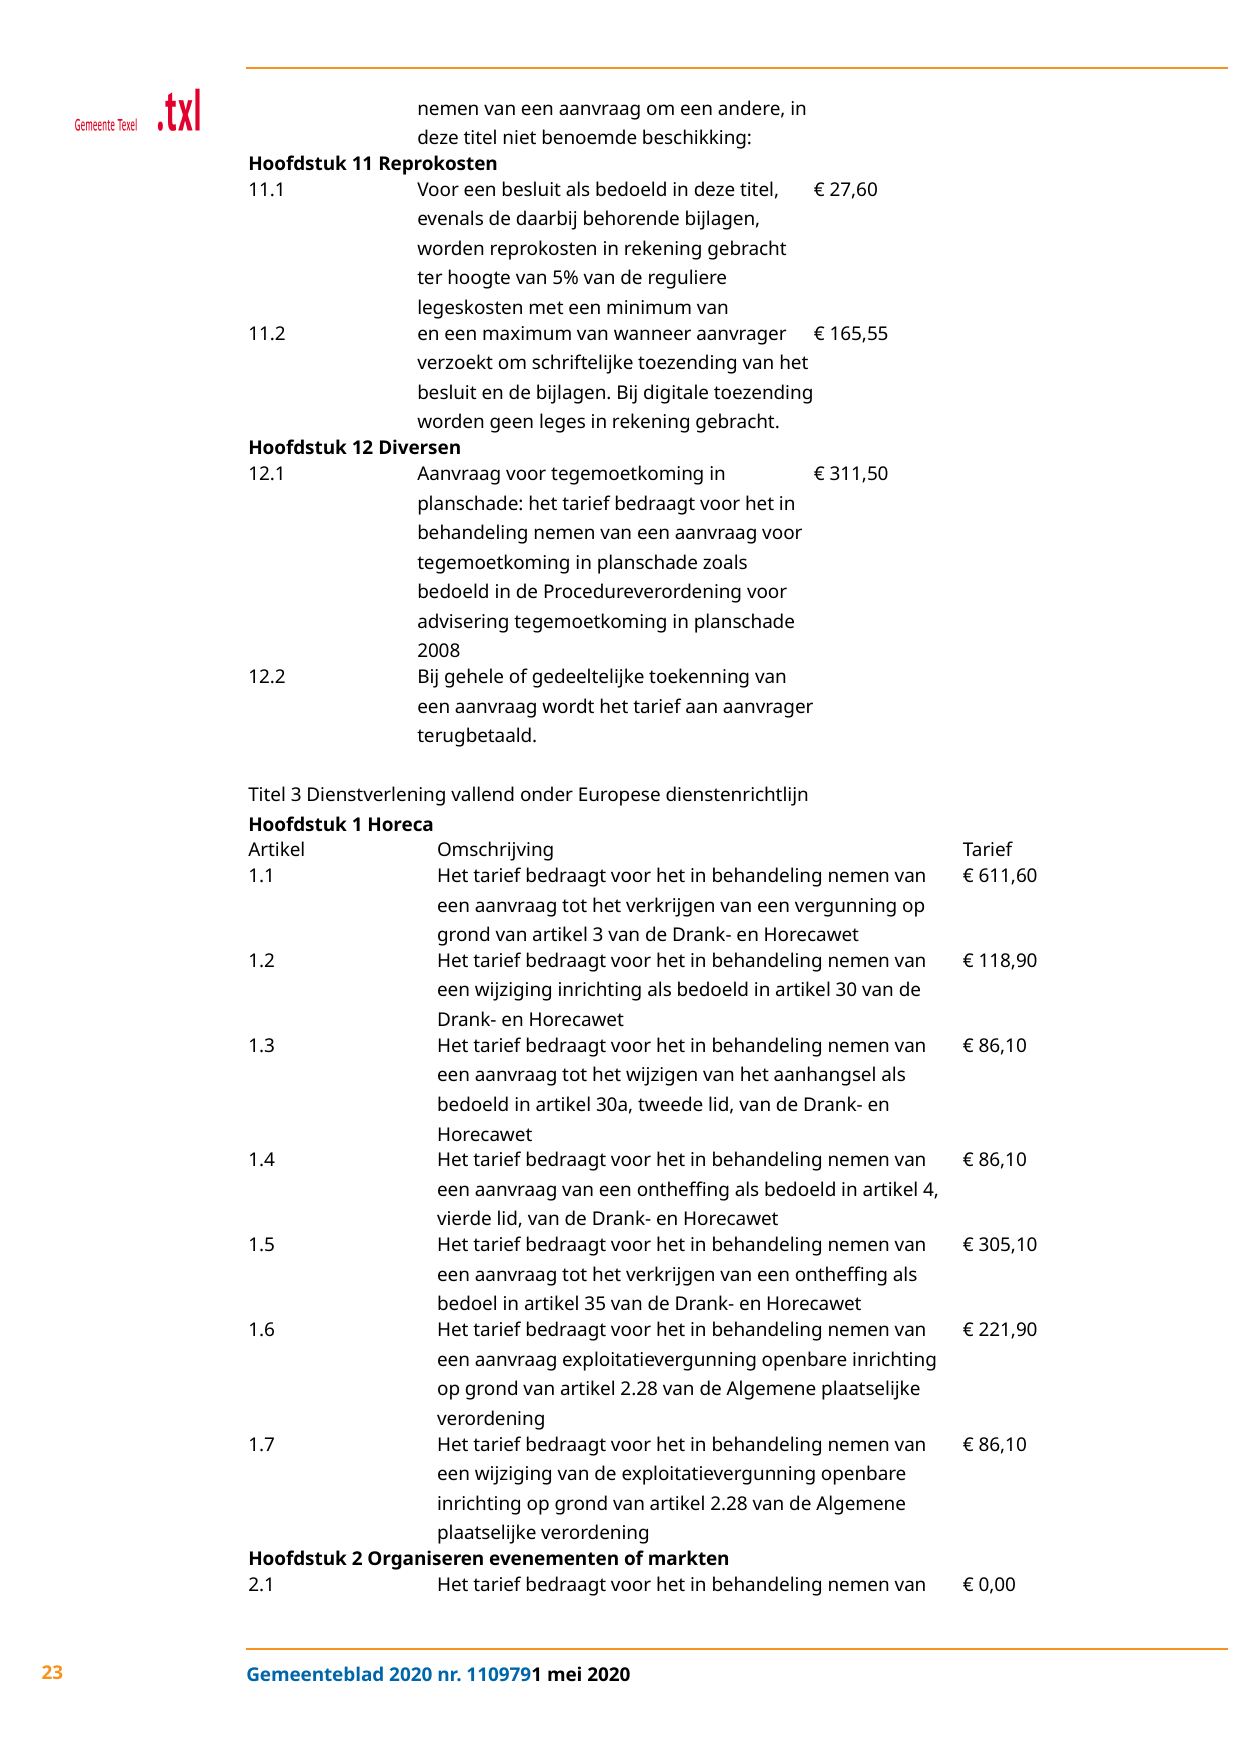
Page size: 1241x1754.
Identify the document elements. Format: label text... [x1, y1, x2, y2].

table_cell Hoofdstuk 12 Diversen [248, 434, 1152, 460]
table_cell [983, 460, 1152, 663]
table_cell Tarief [963, 836, 1152, 862]
table_cell 11.2 [248, 320, 417, 434]
table_cell Artikel [248, 836, 437, 862]
table_cell € 221,90 [963, 1316, 1152, 1431]
table_cell en een maximum van wanneer aanvrager verzoekt om schriftelijke toezending van het besluit en de bijlagen. Bij digitale toezending worden geen leges in rekening gebracht. [417, 320, 814, 434]
table_cell € 305,10 [963, 1231, 1152, 1316]
table_cell 2.1 [248, 1571, 437, 1597]
table_cell € 611,60 [963, 862, 1152, 947]
table_cell [983, 176, 1152, 320]
table_cell Hoofdstuk 2 Organiseren evenementen of markten [248, 1545, 1152, 1571]
table_cell € 0,00 [963, 1571, 1152, 1597]
table_cell Het tarief bedraagt voor het in behandeling nemen van een aanvraag tot het verkrijgen van een ontheffing als bedoel in artikel 35 van de Drank- en Horecawet [437, 1231, 963, 1316]
table_cell 12.2 [248, 663, 417, 748]
table_cell Het tarief bedraagt voor het in behandeling nemen van een wijziging inrichting als bedoeld in artikel 30 van de Drank- en Horecawet [437, 947, 963, 1032]
table_cell 1.2 [248, 947, 437, 1032]
table_cell Aanvraag voor tegemoetkoming in planschade: het tarief bedraagt voor het in behandeling nemen van een aanvraag voor tegemoetkoming in planschade zoals bedoeld in de Procedureverordening voor advisering tegemoetkoming in planschade 2008 [417, 460, 814, 663]
table_cell [983, 320, 1152, 434]
table_cell 1.1 [248, 862, 437, 947]
table_cell 11.1 [248, 176, 417, 320]
table_cell Voor een besluit als bedoeld in deze titel, evenals de daarbij behorende bijlagen, worden reprokosten in rekening gebracht ter hoogte van 5% van de reguliere legeskosten met een minimum van [417, 176, 814, 320]
picture [41, 47, 231, 172]
table_cell € 86,10 [963, 1032, 1152, 1146]
table_cell 1.3 [248, 1032, 437, 1146]
table_cell Het tarief bedraagt voor het in behandeling nemen van een aanvraag tot het wijzigen van het aanhangsel als bedoeld in artikel 30a, tweede lid, van de Drank- en Horecawet [437, 1032, 963, 1146]
table_cell Het tarief bedraagt voor het in behandeling nemen van een aanvraag tot het verkrijgen van een vergunning op grond van artikel 3 van de Drank- en Horecawet [437, 862, 963, 947]
table_cell € 86,10 [963, 1431, 1152, 1545]
table_cell [983, 95, 1152, 150]
table_cell 1.6 [248, 1316, 437, 1431]
table_header Hoofdstuk 1 Horeca [248, 811, 1152, 836]
table_cell 1.4 [248, 1146, 437, 1231]
table_cell € 86,10 [963, 1146, 1152, 1231]
table_cell [814, 663, 983, 748]
table_cell 1.7 [248, 1431, 437, 1545]
table_cell Het tarief bedraagt voor het in behandeling nemen van een aanvraag van een ontheffing als bedoeld in artikel 4, vierde lid, van de Drank- en Horecawet [437, 1146, 963, 1231]
table_cell € 118,90 [963, 947, 1152, 1032]
table_cell € 165,55 [814, 320, 983, 434]
table_cell € 311,50 [814, 460, 983, 663]
text Titel 3 Dienstverlening vallend onder Europese dienstenrichtlijn [248, 781, 1152, 807]
table_cell [983, 663, 1152, 748]
table_cell € 27,60 [814, 176, 983, 320]
table_cell Bij gehele of gedeeltelijke toekenning van een aanvraag wordt het tarief aan aanvrager terugbetaald. [417, 663, 814, 748]
table_cell 12.1 [248, 460, 417, 663]
table_cell Hoofdstuk 11 Reprokosten [248, 150, 1152, 176]
table_cell nemen van een aanvraag om een andere, in deze titel niet benoemde beschikking: [417, 95, 814, 150]
table_cell Omschrijving [437, 836, 963, 862]
table_cell [814, 95, 983, 150]
table_cell 1.5 [248, 1231, 437, 1316]
table_cell [248, 95, 417, 150]
table_cell Het tarief bedraagt voor het in behandeling nemen van een aanvraag exploitatievergunning openbare inrichting op grond van artikel 2.28 van de Algemene plaatselijke verordening [437, 1316, 963, 1431]
table_cell Het tarief bedraagt voor het in behandeling nemen van [437, 1571, 963, 1597]
table_cell Het tarief bedraagt voor het in behandeling nemen van een wijziging van de exploitatievergunning openbare inrichting op grond van artikel 2.28 van de Algemene plaatselijke verordening [437, 1431, 963, 1545]
